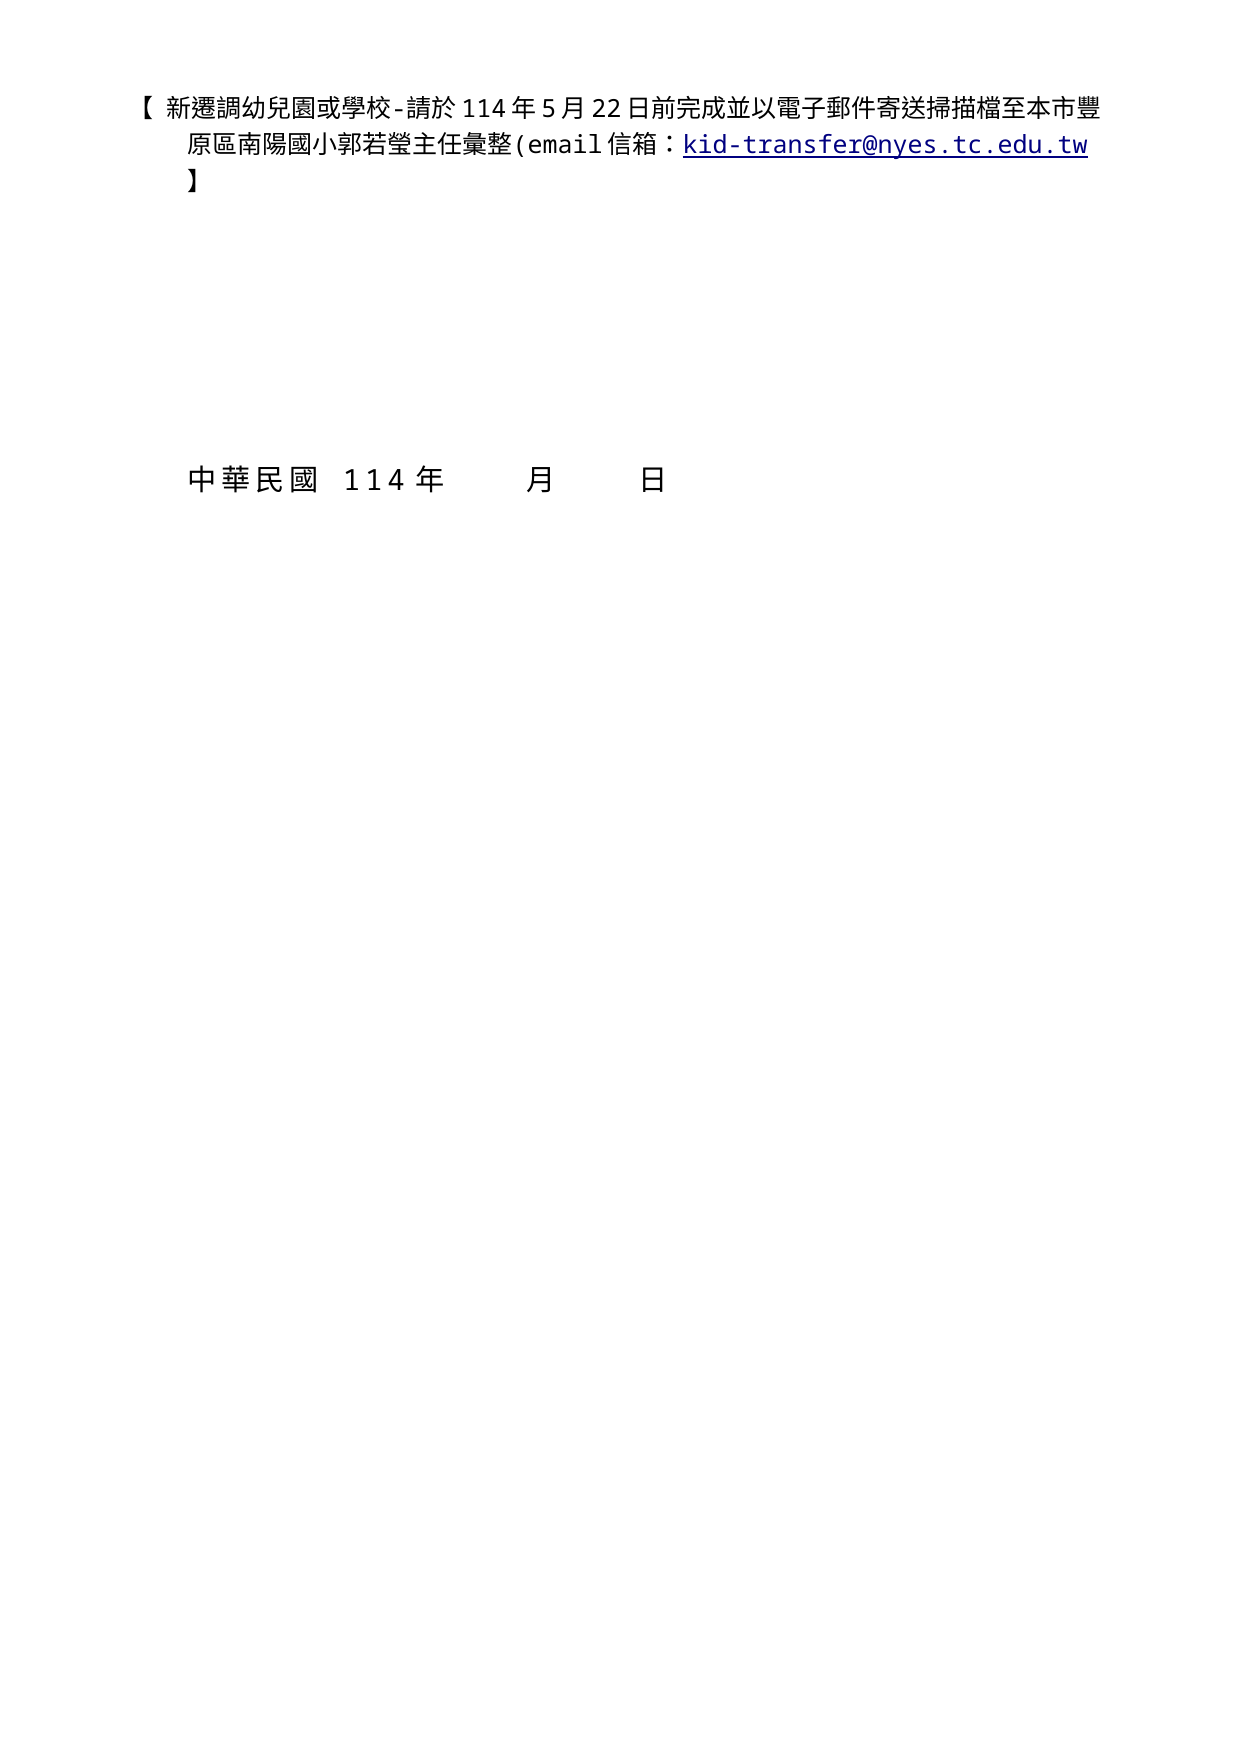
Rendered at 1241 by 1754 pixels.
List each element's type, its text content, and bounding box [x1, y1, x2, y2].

text 中華民國 114年 月 日 [187, 436, 1053, 498]
